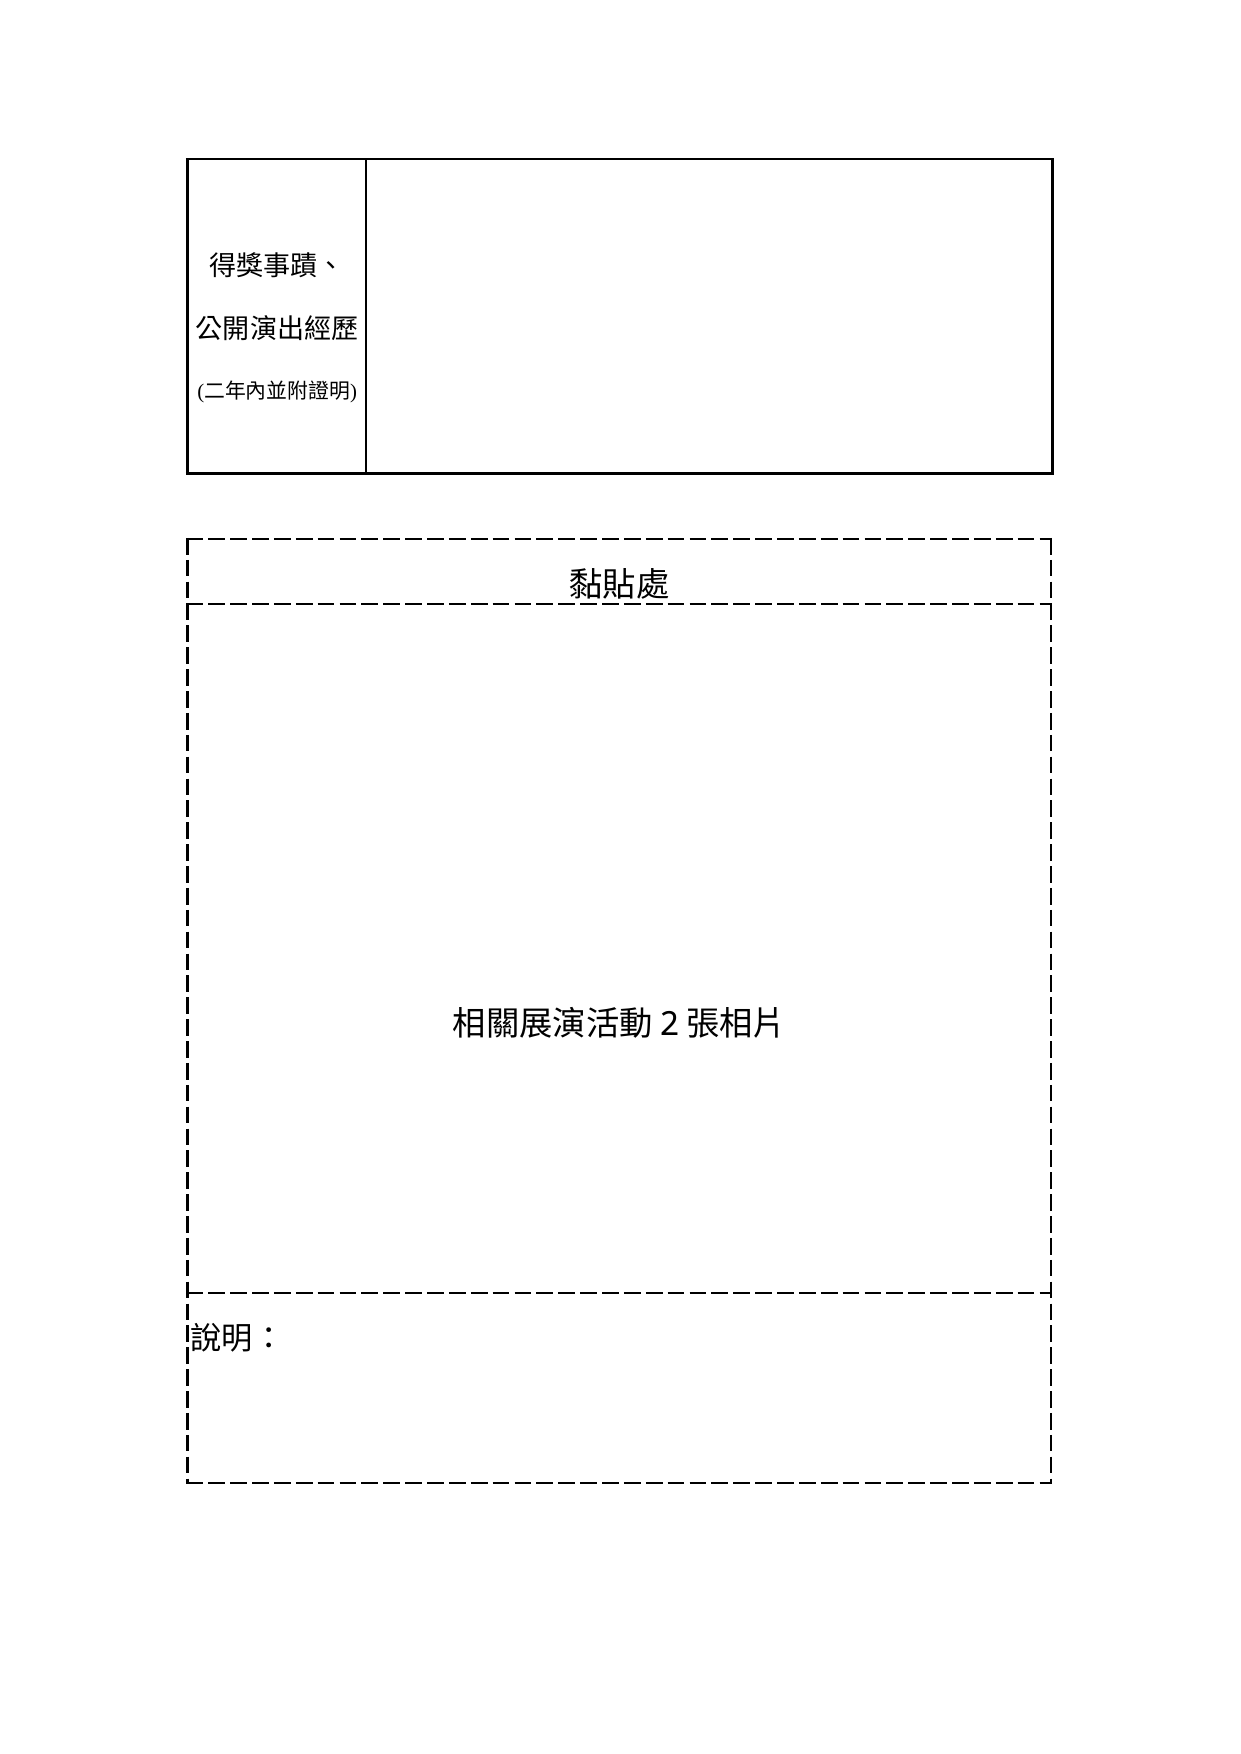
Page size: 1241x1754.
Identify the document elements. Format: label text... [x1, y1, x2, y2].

table_cell [367, 160, 1051, 472]
table_cell 得獎事蹟、 公開演出經歷 (二年內並附證明) [189, 160, 365, 472]
table_cell 說明： [188, 1292, 1051, 1482]
table_header 黏貼處 [188, 538, 1051, 602]
table_cell 相關展演活動2張相片 [188, 603, 1051, 1292]
